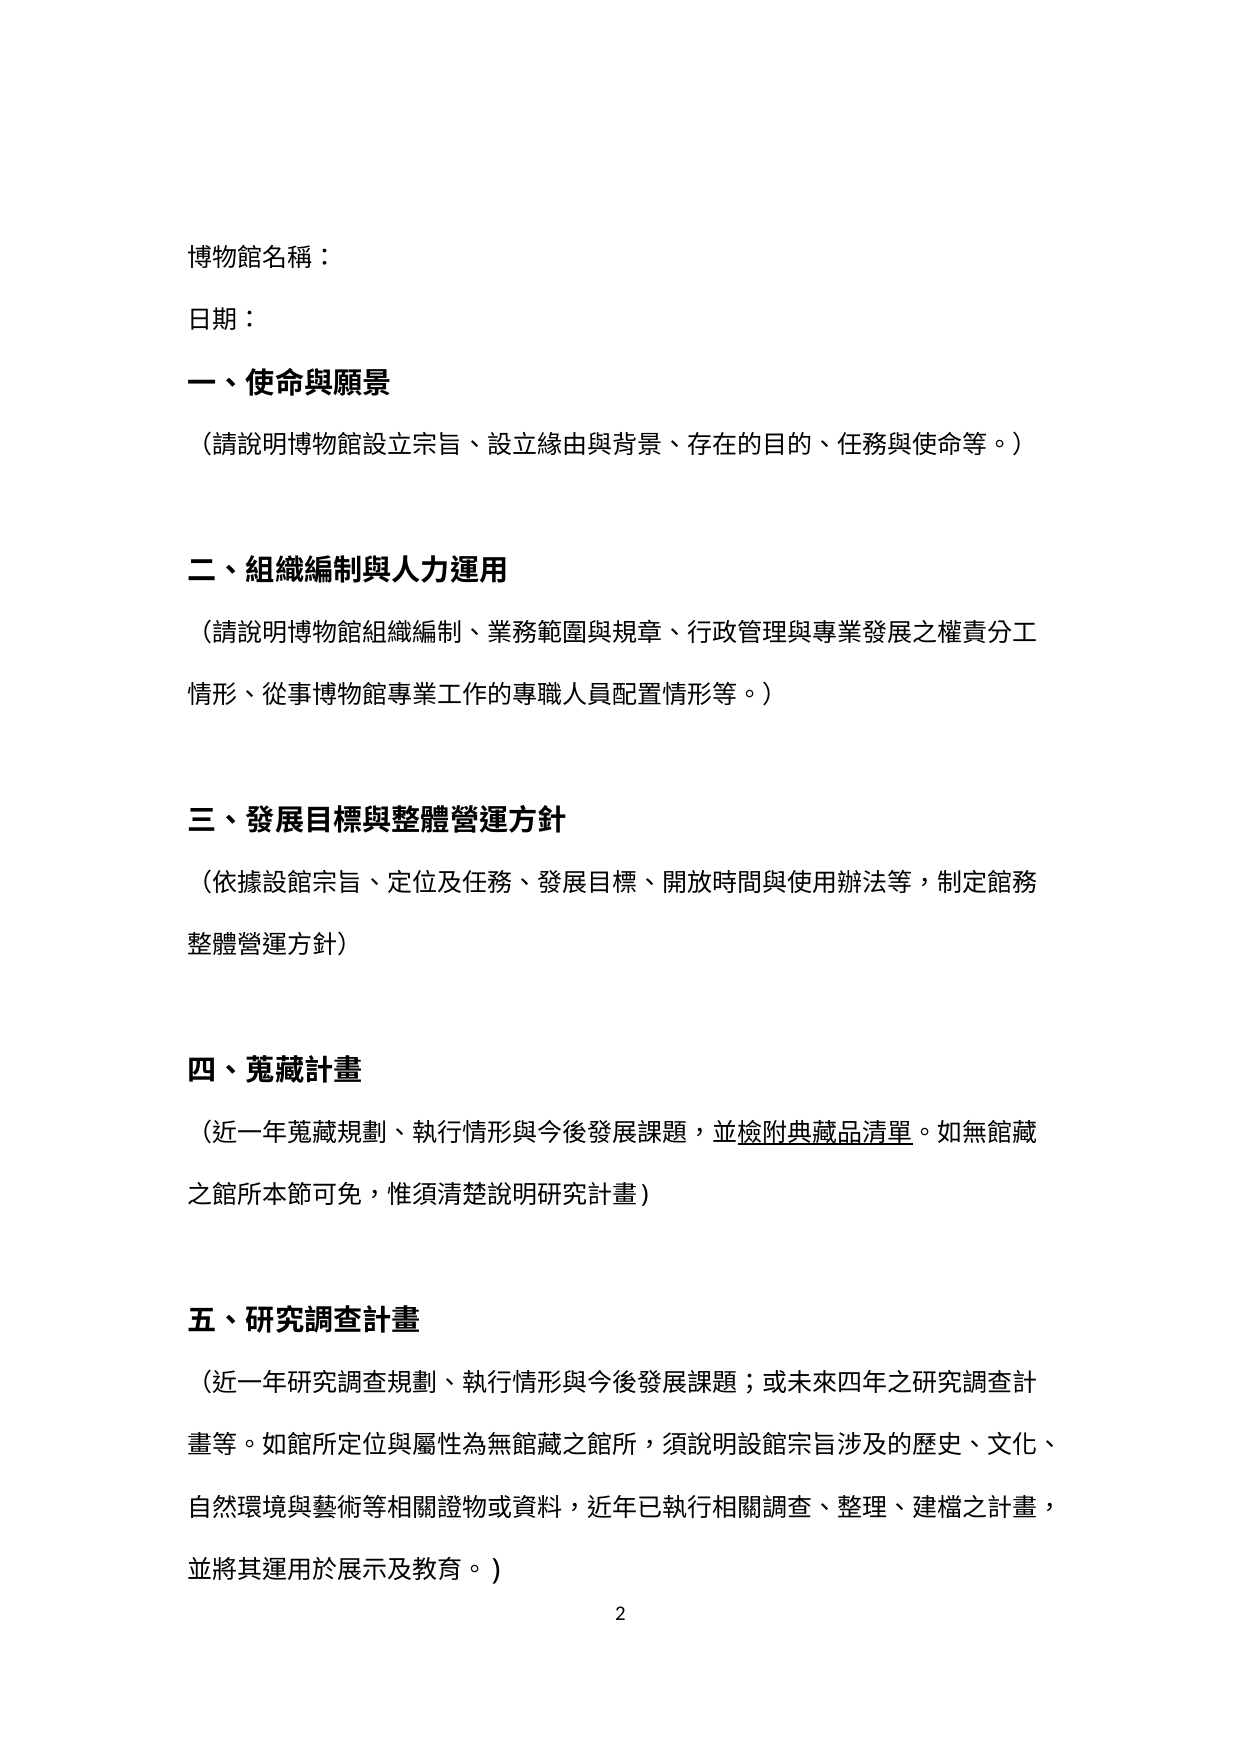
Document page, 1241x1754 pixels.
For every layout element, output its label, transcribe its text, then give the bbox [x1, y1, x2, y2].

text 四、蒐藏計畫 [187, 1026, 1053, 1089]
text （請說明博物館設立宗旨、設立緣由與背景、存在的目的、任務與使命等。） [187, 401, 1053, 464]
text 五、研究調查計畫 [187, 1276, 1053, 1339]
text 日期： [187, 276, 1053, 339]
text （近一年蒐藏規劃、執行情形與今後發展課題，並檢附典藏品清單。如無館藏之館所本節可免，惟須清楚說明研究計畫) [187, 1089, 1053, 1214]
text （近一年研究調查規劃、執行情形與今後發展課題；或未來四年之研究調查計畫等。如館所定位與屬性為無館藏之館所，須說明設館宗旨涉及的歷史、文化、自然環境與藝術等相關證物或資料，近年已執行相關調查、整理、建檔之計畫，並將其運用於展示及教育。) [187, 1339, 1053, 1589]
text 一、使命與願景 [187, 339, 1053, 401]
text （請說明博物館組織編制、業務範圍與規章、行政管理與專業發展之權責分工情形、從事博物館專業工作的專職人員配置情形等。） [187, 589, 1053, 714]
text 三、發展目標與整體營運方針 [187, 776, 1053, 839]
text 博物館名稱： [187, 214, 1053, 276]
text 二、組織編制與人力運用 [187, 526, 1053, 589]
text （依據設館宗旨、定位及任務、發展目標、開放時間與使用辦法等，制定館務整體營運方針） [187, 839, 1053, 964]
